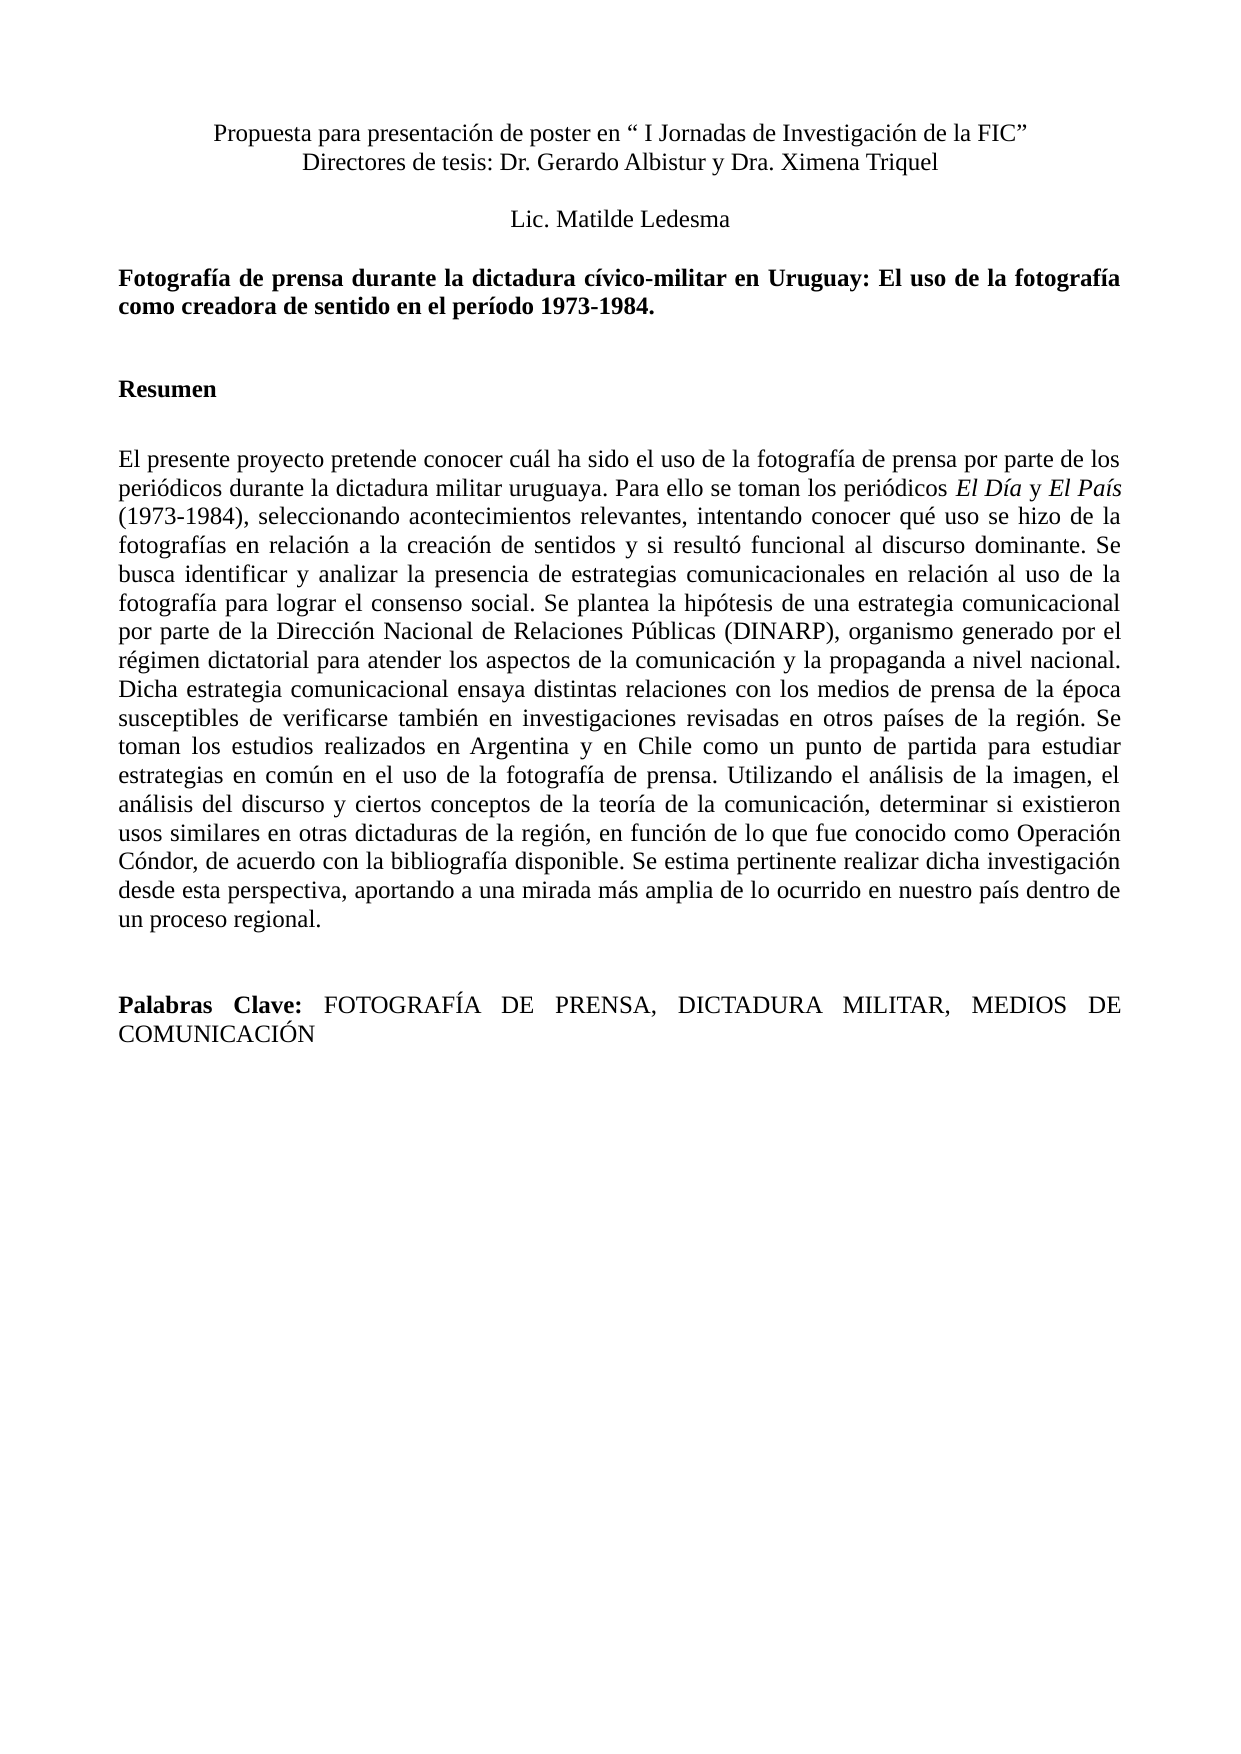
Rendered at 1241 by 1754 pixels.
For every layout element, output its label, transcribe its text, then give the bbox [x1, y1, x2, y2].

text El presente proyecto pretende conocer cuál ha sido el uso de la fotografía de prensa por parte de los periódicos durante la dictadura militar uruguaya. Para ello se toman los periódicos El Día y El País (1973-1984), seleccionando acontecimientos relevantes, intentando conocer qué uso se hizo de la fotografías en relación a la creación de sentidos y si resultó funcional al discurso dominante. Se busca identificar y analizar la presencia de estrategias comunicacionales en relación al uso de la fotografía para lograr el consenso social. Se plantea la hipótesis de una estrategia comunicacional por parte de la Dirección Nacional de Relaciones Públicas (DINARP), organismo generado por el régimen dictatorial para atender los aspectos de la comunicación y la propaganda a nivel nacional. Dicha estrategia comunicacional ensaya distintas relaciones con los medios de prensa de la época susceptibles de verificarse también en investigaciones revisadas en otros países de la región. Se toman los estudios realizados en Argentina y en Chile como un punto de partida para estudiar estrategias en común en el uso de la fotografía de prensa. Utilizando el análisis de la imagen, el análisis del discurso y ciertos conceptos de la teoría de la comunicación, determinar si existieron usos similares en otras dictaduras de la región, en función de lo que fue conocido como Operación Cóndor, de acuerdo con la bibliografía disponible. Se estima pertinente realizar dicha investigación desde esta perspectiva, aportando a una mirada más amplia de lo ocurrido en nuestro país dentro de un proceso regional. [118, 444, 1122, 933]
text Resumen [118, 374, 1122, 403]
text Palabras Clave: FOTOGRAFÍA DE PRENSA, DICTADURA MILITAR, MEDIOS DE COMUNICACIÓN [118, 990, 1122, 1048]
text Fotografía de prensa durante la dictadura cívico-militar en Uruguay: El uso de la fotografía como creadora de sentido en el período 1973-1984. [118, 263, 1122, 320]
